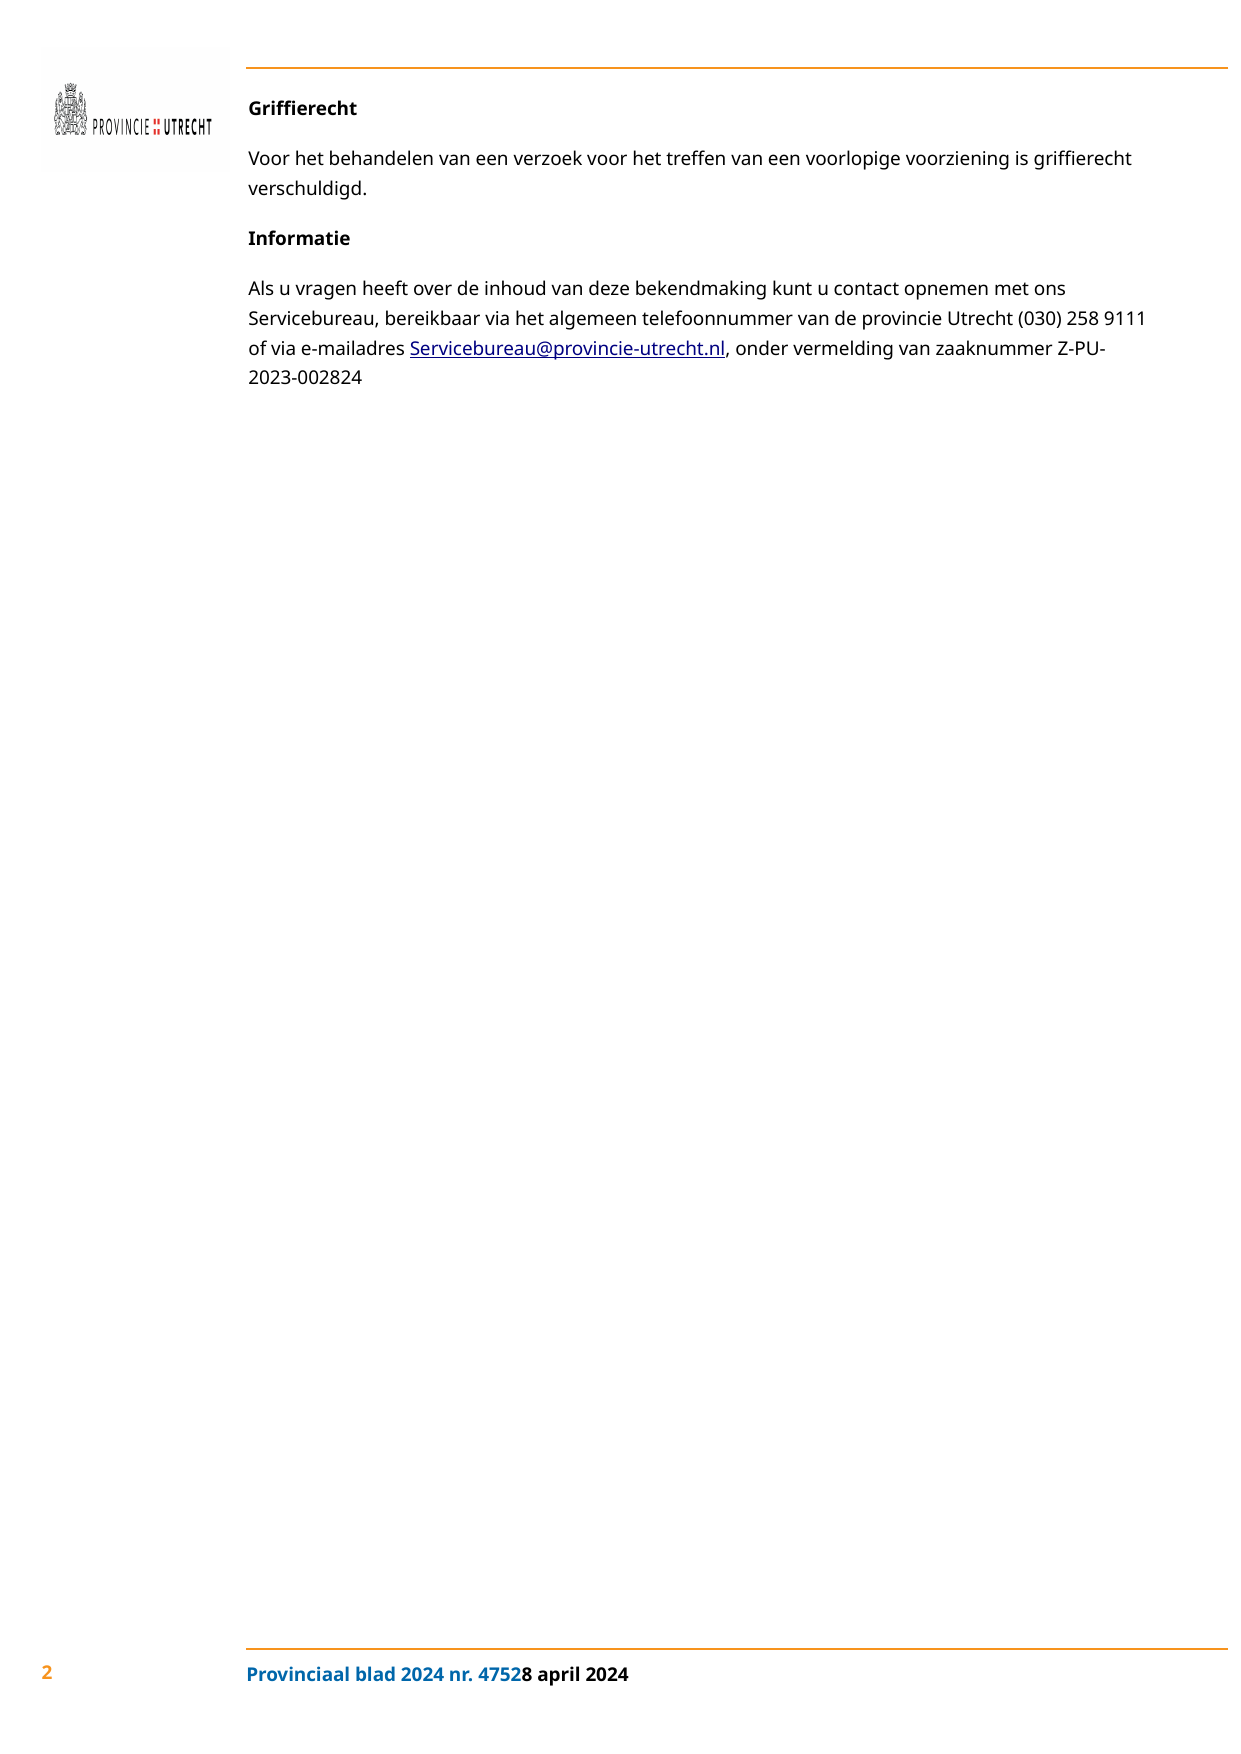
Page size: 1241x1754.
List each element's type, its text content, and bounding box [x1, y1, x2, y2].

picture [41, 47, 231, 172]
text Informatie [248, 225, 1152, 251]
text Als u vragen heeft over de inhoud van deze bekendmaking kunt u contact opnemen met ons Servicebureau, bereikbaar via het algemeen telefoonnummer van de provincie Utrecht (030) 258 9111 of via e-mailadres Servicebureau@provincie-utrecht.nl, onder vermelding van zaaknummer Z-PU-2023-002824 [248, 276, 1152, 390]
text Griffierecht [248, 95, 1152, 121]
text Voor het behandelen van een verzoek voor het treffen van een voorlopige voorziening is griffierecht verschuldigd. [248, 145, 1152, 201]
